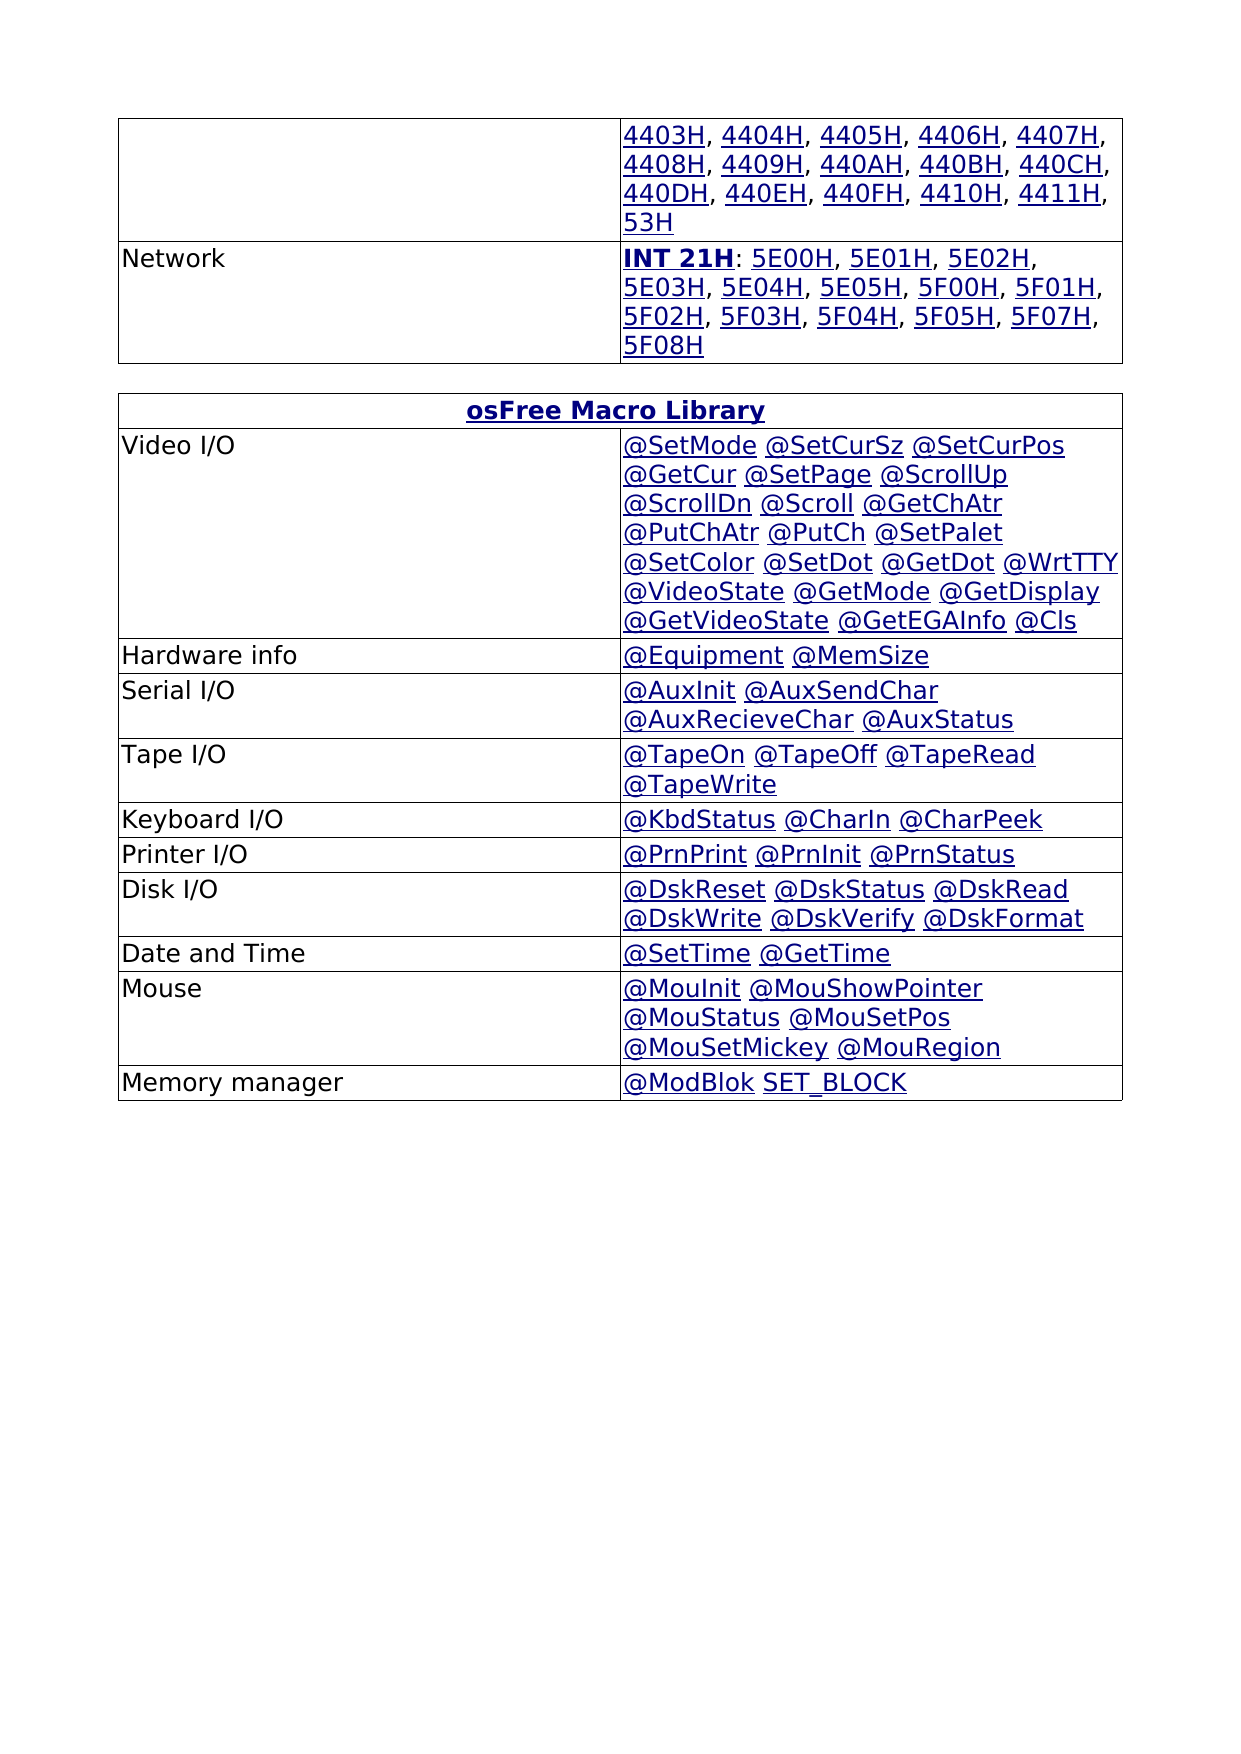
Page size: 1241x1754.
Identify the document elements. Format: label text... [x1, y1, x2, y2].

table_cell Tape I/O [119, 739, 620, 802]
table_cell @PrnPrint @PrnInit @PrnStatus [621, 838, 1122, 872]
table_cell @KbdStatus @CharIn @CharPeek [621, 803, 1122, 837]
table_cell @SetMode @SetCurSz @SetCurPos @GetCur @SetPage @ScrollUp @ScrollDn @Scroll @GetChAtr @PutChAtr @PutCh @SetPalet @SetColor @SetDot @GetDot @WrtTTY @VideoState @GetMode @GetDisplay @GetVideoState @GetEGAInfo @Cls [621, 429, 1122, 638]
table_cell @MouInit @MouShowPointer @MouStatus @MouSetPos @MouSetMickey @MouRegion [621, 972, 1122, 1065]
table_cell Hardware info [119, 639, 620, 673]
table_cell @ModBlok SET_BLOCK [621, 1066, 1122, 1100]
table_cell INT 21H: 5E00H, 5E01H, 5E02H, 5E03H, 5E04H, 5E05H, 5F00H, 5F01H, 5F02H, 5F03H, 5F04H, 5F05H, 5F07H, 5F08H [621, 242, 1122, 363]
table_cell 4403H, 4404H, 4405H, 4406H, 4407H, 4408H, 4409H, 440AH, 440BH, 440CH, 440DH, 440EH, 440FH, 4410H, 4411H, 53H [621, 119, 1122, 241]
table_cell Keyboard I/O [119, 803, 620, 837]
table_cell Disk I/O [119, 873, 620, 936]
table_cell Network [119, 242, 620, 363]
table_cell Memory manager [119, 1066, 620, 1100]
table_header osFree Macro Library [119, 394, 1122, 428]
table_cell Video I/O [119, 429, 620, 638]
table_cell Serial I/O [119, 674, 620, 738]
table_cell @DskReset @DskStatus @DskRead @DskWrite @DskVerify @DskFormat [621, 873, 1122, 936]
table_cell Mouse [119, 972, 620, 1065]
table_cell Date and Time [119, 937, 620, 971]
table_cell Printer I/O [119, 838, 620, 872]
table_cell @TapeOn @TapeOff @TapeRead @TapeWrite [621, 739, 1122, 802]
table_cell [119, 119, 620, 241]
table_cell @Equipment @MemSize [621, 639, 1122, 673]
table_cell @SetTime @GetTime [621, 937, 1122, 971]
table_cell @AuxInit @AuxSendChar @AuxRecieveChar @AuxStatus [621, 674, 1122, 738]
